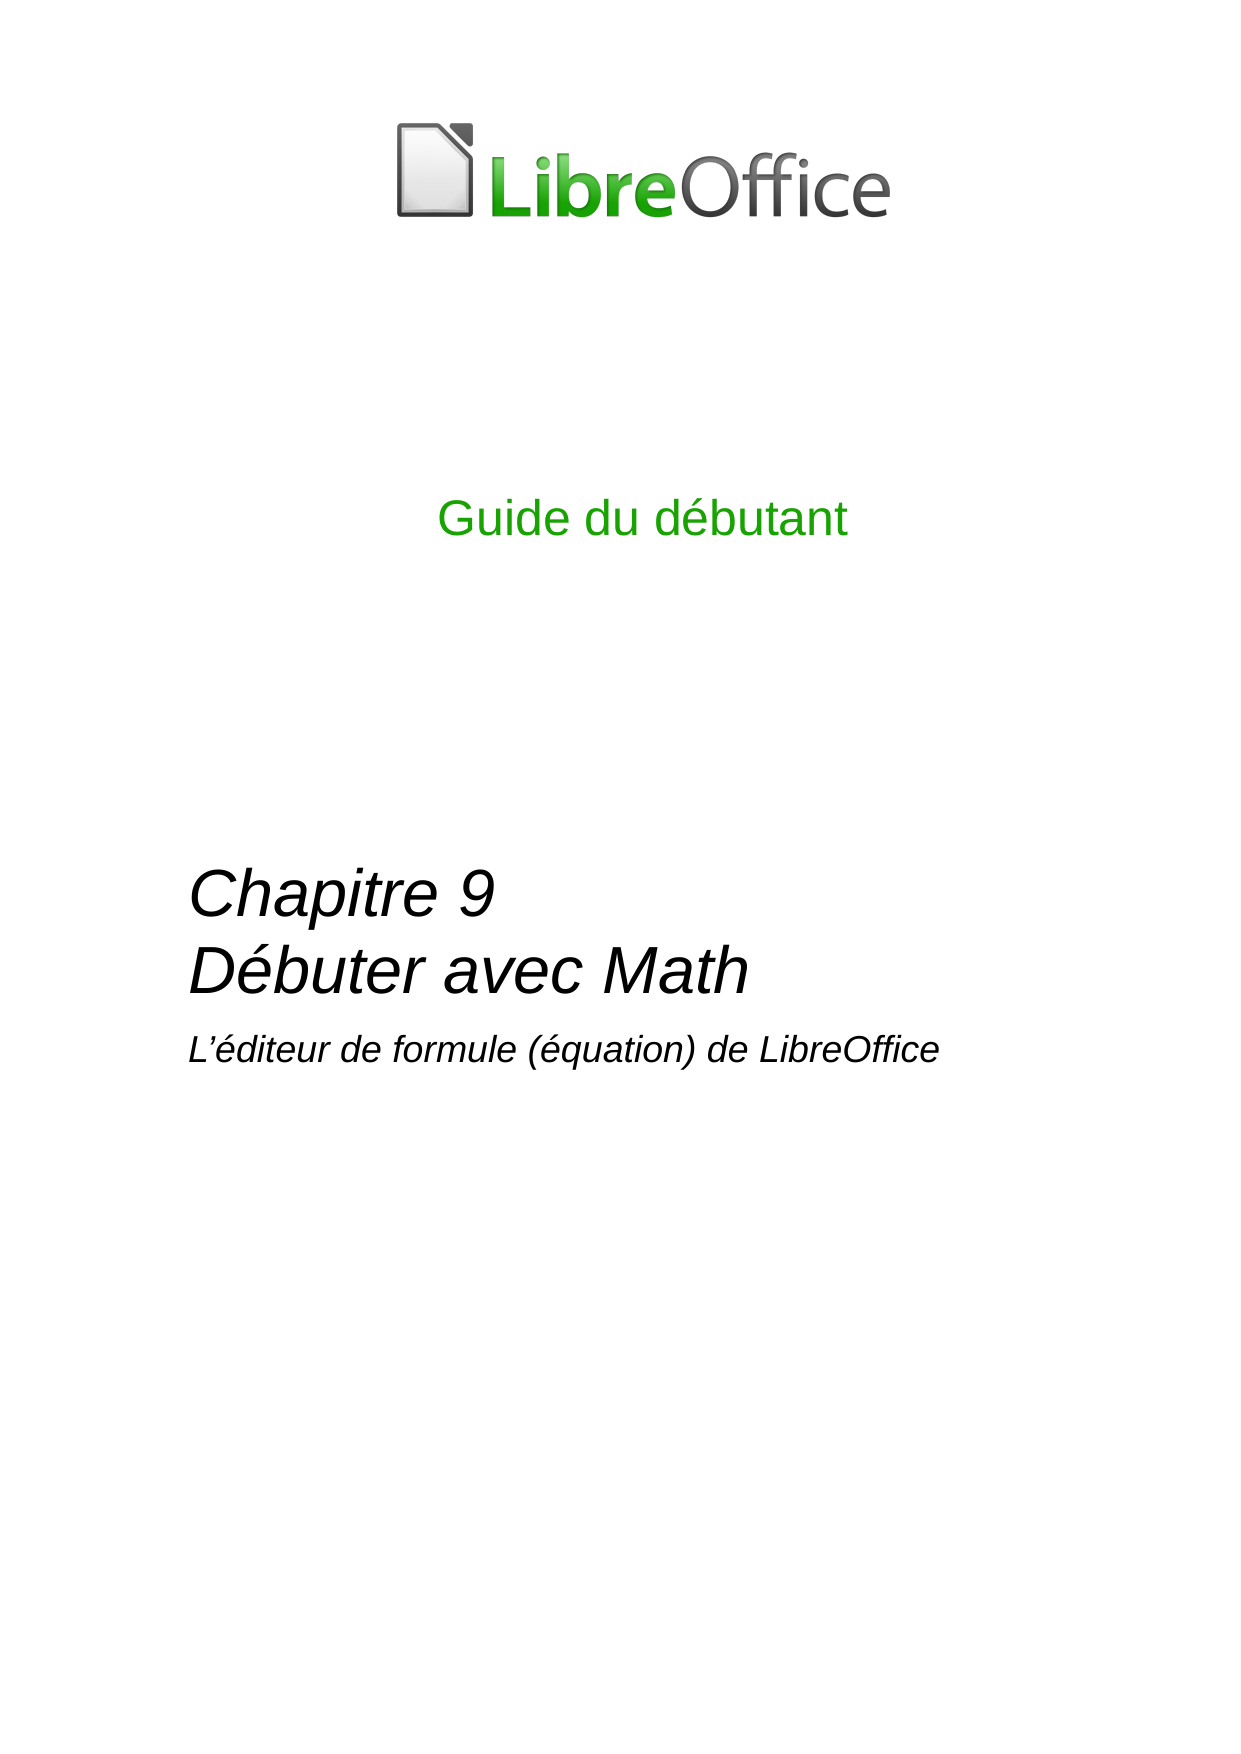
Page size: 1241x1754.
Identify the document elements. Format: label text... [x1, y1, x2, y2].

subtitle L’éditeur de formule (équation) de LibreOffice [188, 1027, 1098, 1070]
picture [392, 118, 893, 224]
title Chapitre 9 Débuter avec Math [188, 777, 1098, 1007]
text Guide du débutant [188, 489, 1098, 546]
